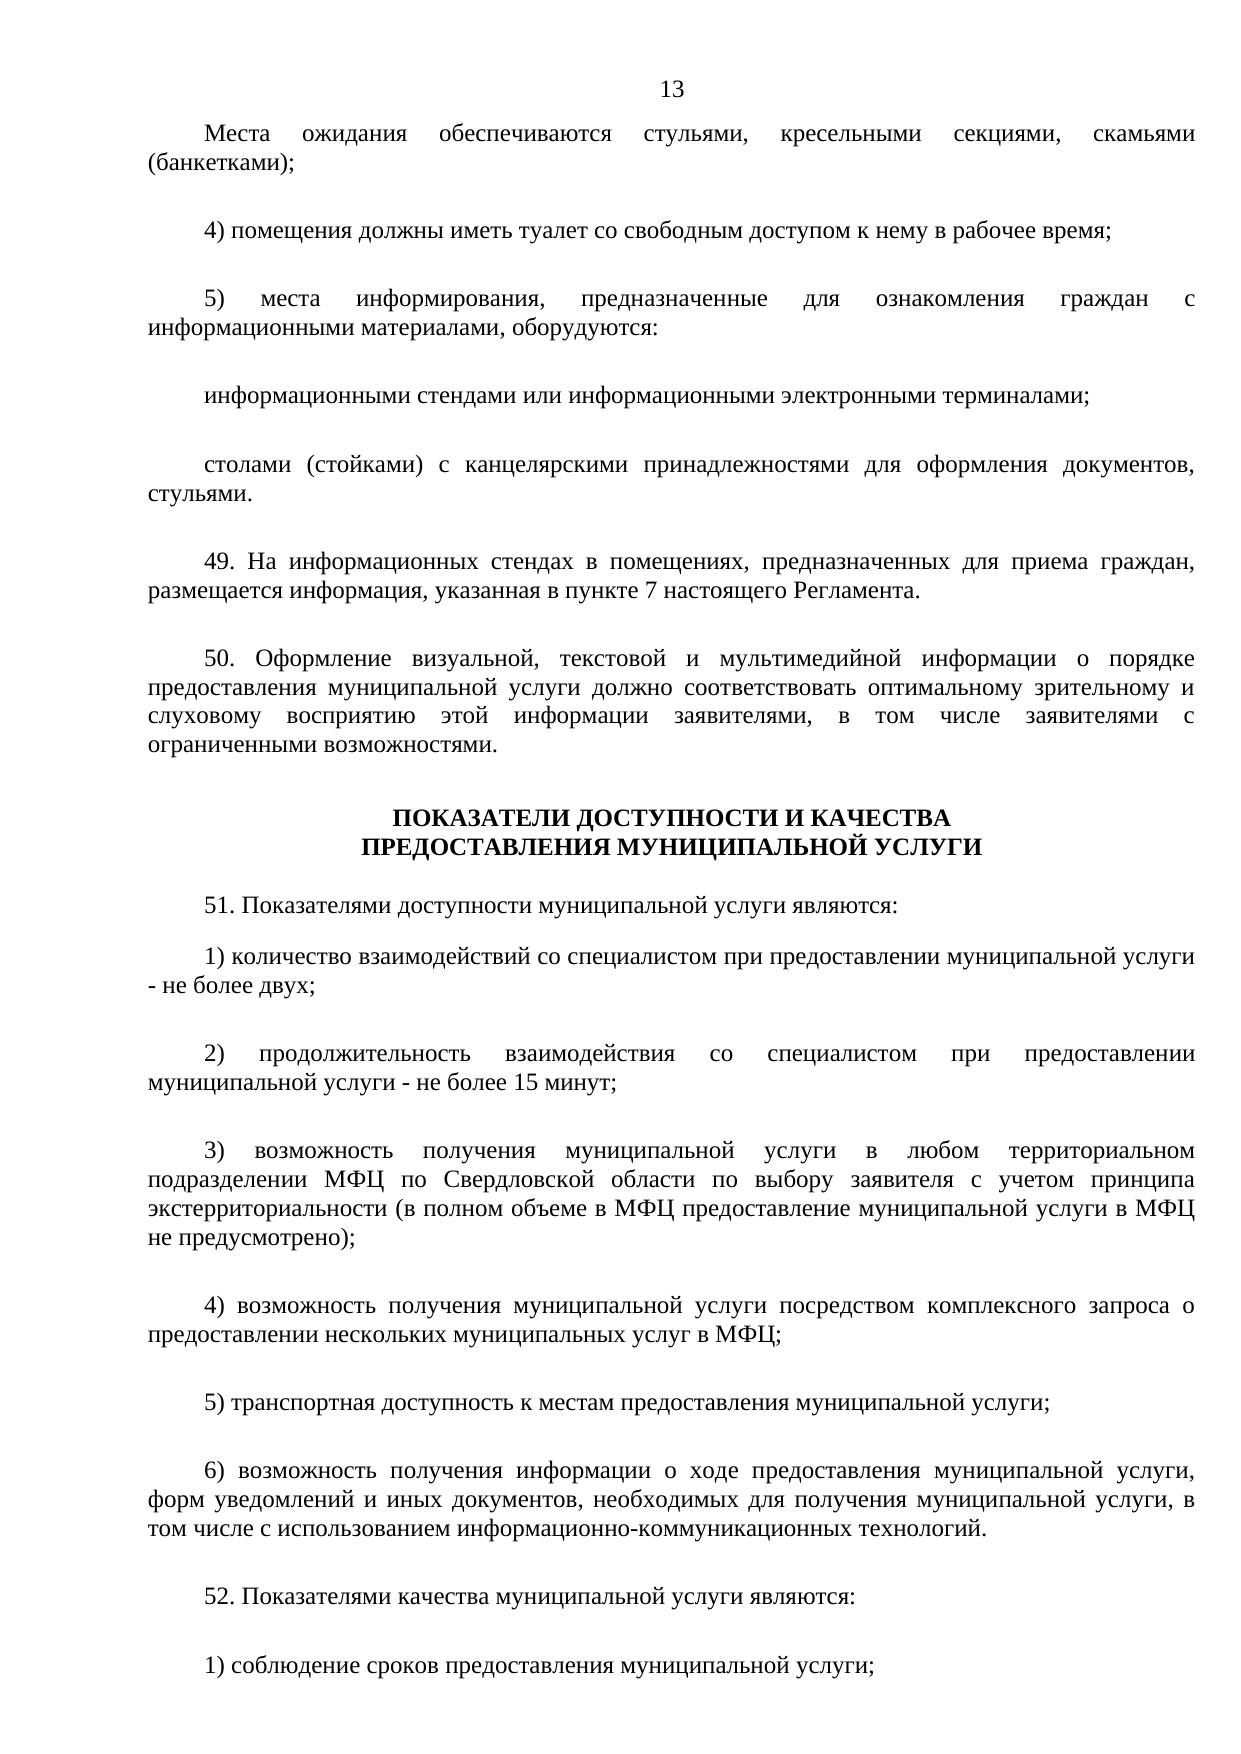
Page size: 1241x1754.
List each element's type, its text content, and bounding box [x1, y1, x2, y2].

text 51. Показателями доступности муниципальной услуги являются: [148, 890, 1196, 918]
text 5) транспортная доступность к местам предоставления муниципальной услуги; [148, 1387, 1196, 1416]
text 6) возможность получения информации о ходе предоставления муниципальной услуги, форм уведомлений и иных документов, необходимых для получения муниципальной услуги, в том числе с использованием информационно-коммуникационных технологий. [148, 1456, 1196, 1542]
text информационными стендами или информационными электронными терминалами; [148, 381, 1196, 409]
text 52. Показателями качества муниципальной услуги являются: [148, 1581, 1196, 1610]
title ПОКАЗАТЕЛИ ДОСТУПНОСТИ И КАЧЕСТВА [148, 803, 1196, 832]
text 49. На информационных стендах в помещениях, предназначенных для приема граждан, размещается информация, указанная в пункте 7 настоящего Регламента. [148, 546, 1196, 603]
text 2) продолжительность взаимодействия со специалистом при предоставлении муниципальной услуги - не более 15 минут; [148, 1038, 1196, 1096]
text 4) возможность получения муниципальной услуги посредством комплексного запроса о предоставлении нескольких муниципальных услуг в МФЦ; [148, 1290, 1196, 1348]
text столами (стойками) с канцелярскими принадлежностями для оформления документов, стульями. [148, 449, 1196, 506]
text 1) количество взаимодействий со специалистом при предоставлении муниципальной услуги - не более двух; [148, 941, 1196, 999]
text 4) помещения должны иметь туалет со свободным доступом к нему в рабочее время; [148, 215, 1196, 244]
text 5) места информирования, предназначенные для ознакомления граждан с информационными материалами, оборудуются: [148, 283, 1196, 341]
text 3) возможность получения муниципальной услуги в любом территориальном подразделении МФЦ по Свердловской области по выбору заявителя с учетом принципа экстерриториальности (в полном объеме в МФЦ предоставление муниципальной услуги в МФЦ не предусмотрено); [148, 1136, 1196, 1251]
text 1) соблюдение сроков предоставления муниципальной услуги; [148, 1650, 1196, 1678]
text 50. Оформление визуальной, текстовой и мультимедийной информации о порядке предоставления муниципальной услуги должно соответствовать оптимальному зрительному и слуховому восприятию этой информации заявителями, в том числе заявителями с ограниченными возможностями. [148, 643, 1196, 758]
text Места ожидания обеспечиваются стульями, кресельными секциями, скамьями (банкетками); [148, 118, 1196, 176]
title ПРЕДОСТАВЛЕНИЯ МУНИЦИПАЛЬНОЙ УСЛУГИ [148, 832, 1196, 861]
